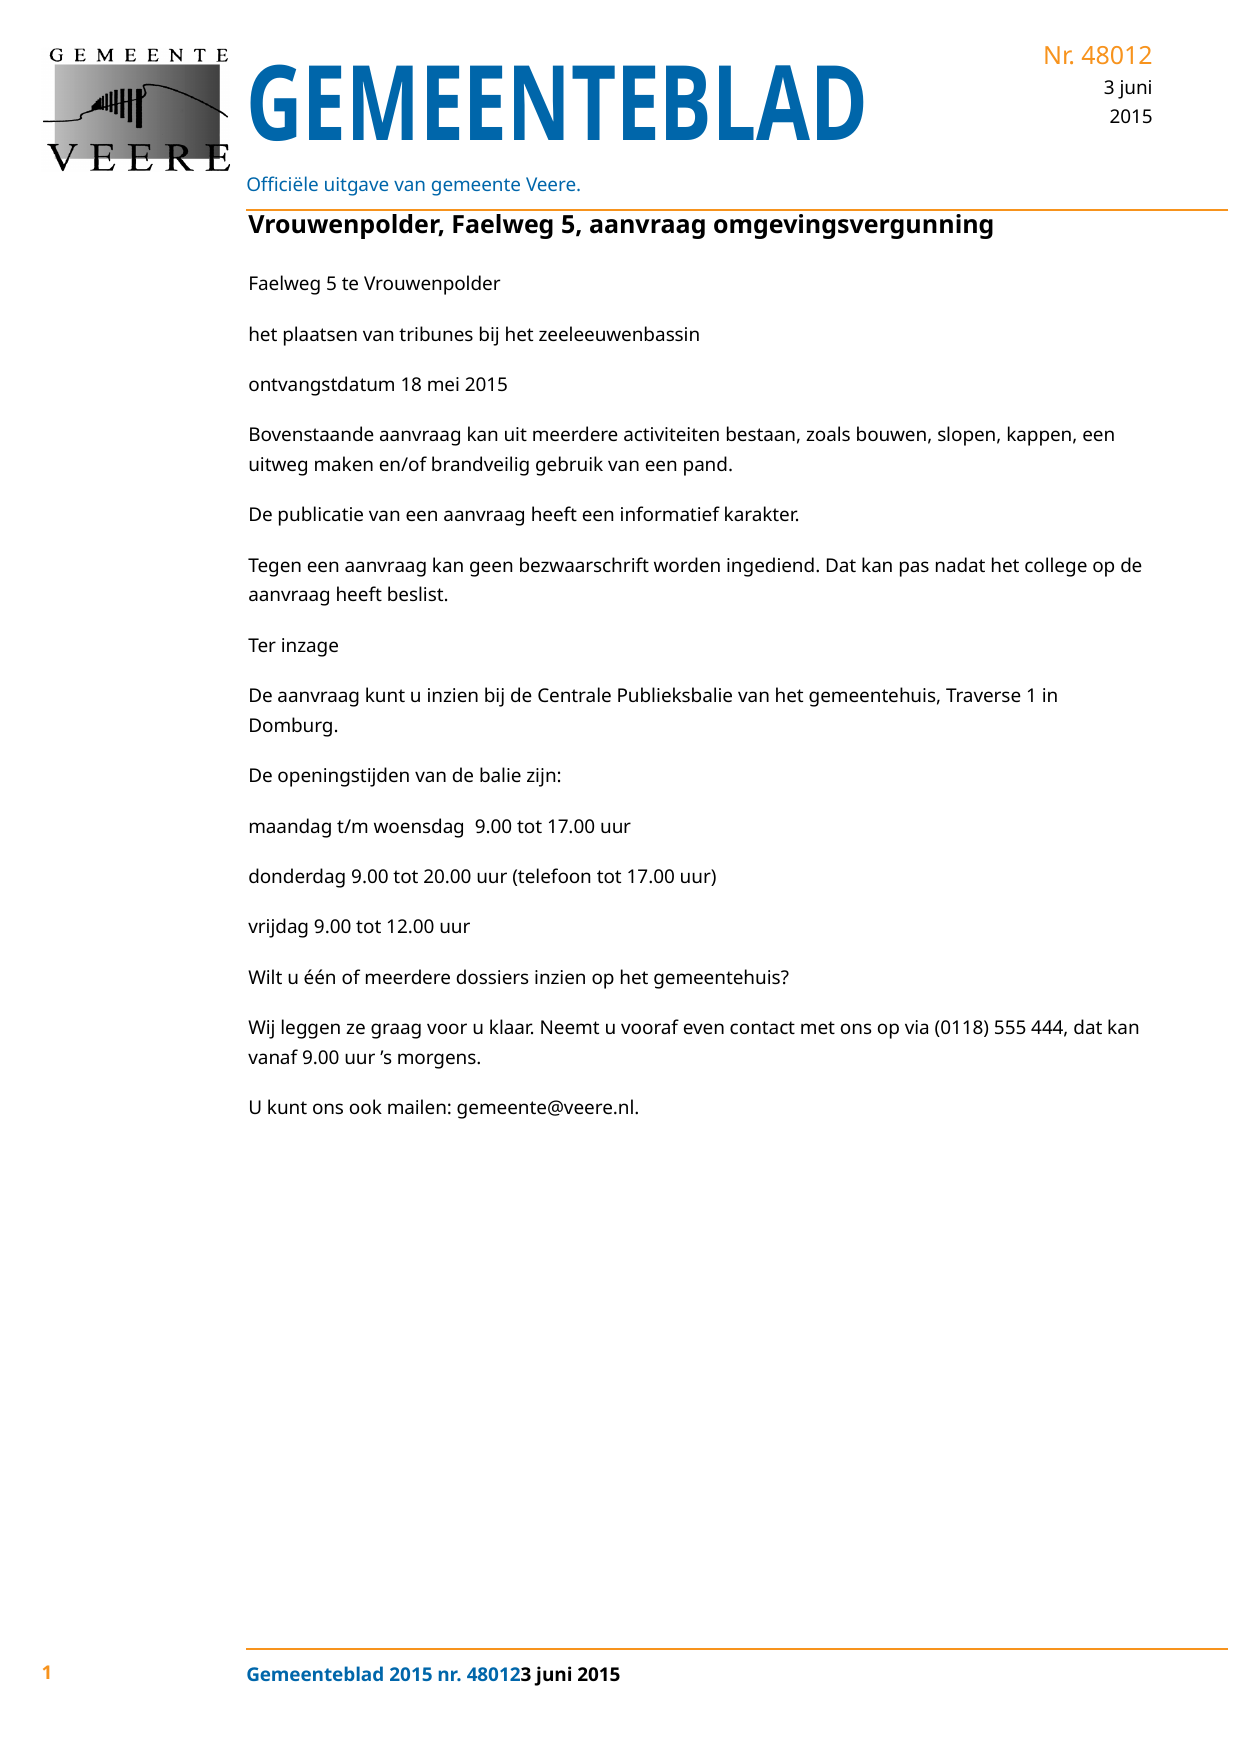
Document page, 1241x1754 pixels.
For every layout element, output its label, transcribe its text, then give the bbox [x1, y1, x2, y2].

text De publicatie van een aanvraag heeft een informatief karakter. [248, 502, 1152, 527]
text vrijdag 9.00 tot 12.00 uur [248, 914, 1152, 939]
text Faelweg 5 te Vrouwenpolder [248, 270, 1152, 296]
text U kunt ons ook mailen: gemeente@veere.nl. [248, 1094, 1152, 1120]
text Wilt u één of meerdere dossiers inzien op het gemeentehuis? [248, 964, 1152, 990]
text donderdag 9.00 tot 20.00 uur (telefoon tot 17.00 uur) [248, 863, 1152, 889]
text Bovenstaande aanvraag kan uit meerdere activiteiten bestaan, zoals bouwen, slopen, kappen, een uitweg maken en/of brandveilig gebruik van een pand. [248, 422, 1152, 477]
picture [41, 47, 231, 172]
text Vrouwenpolder, Faelweg 5, aanvraag omgevingsvergunning [248, 211, 1152, 241]
text maandag t/m woensdag 9.00 tot 17.00 uur [248, 813, 1152, 838]
text De aanvraag kunt u inzien bij de Centrale Publieksbalie van het gemeentehuis, Traverse 1 in Domburg. [248, 682, 1152, 738]
text Ter inzage [248, 632, 1152, 658]
text Wij leggen ze graag voor u klaar. Neemt u vooraf even contact met ons op via (0118) 555 444, dat kan vanaf 9.00 uur ’s morgens. [248, 1014, 1152, 1070]
text Tegen een aanvraag kan geen bezwaarschrift worden ingediend. Dat kan pas nadat het college op de aanvraag heeft beslist. [248, 552, 1152, 607]
text het plaatsen van tribunes bij het zeeleeuwenbassin [248, 321, 1152, 346]
text ontvangstdatum 18 mei 2015 [248, 371, 1152, 397]
text De openingstijden van de balie zijn: [248, 762, 1152, 788]
